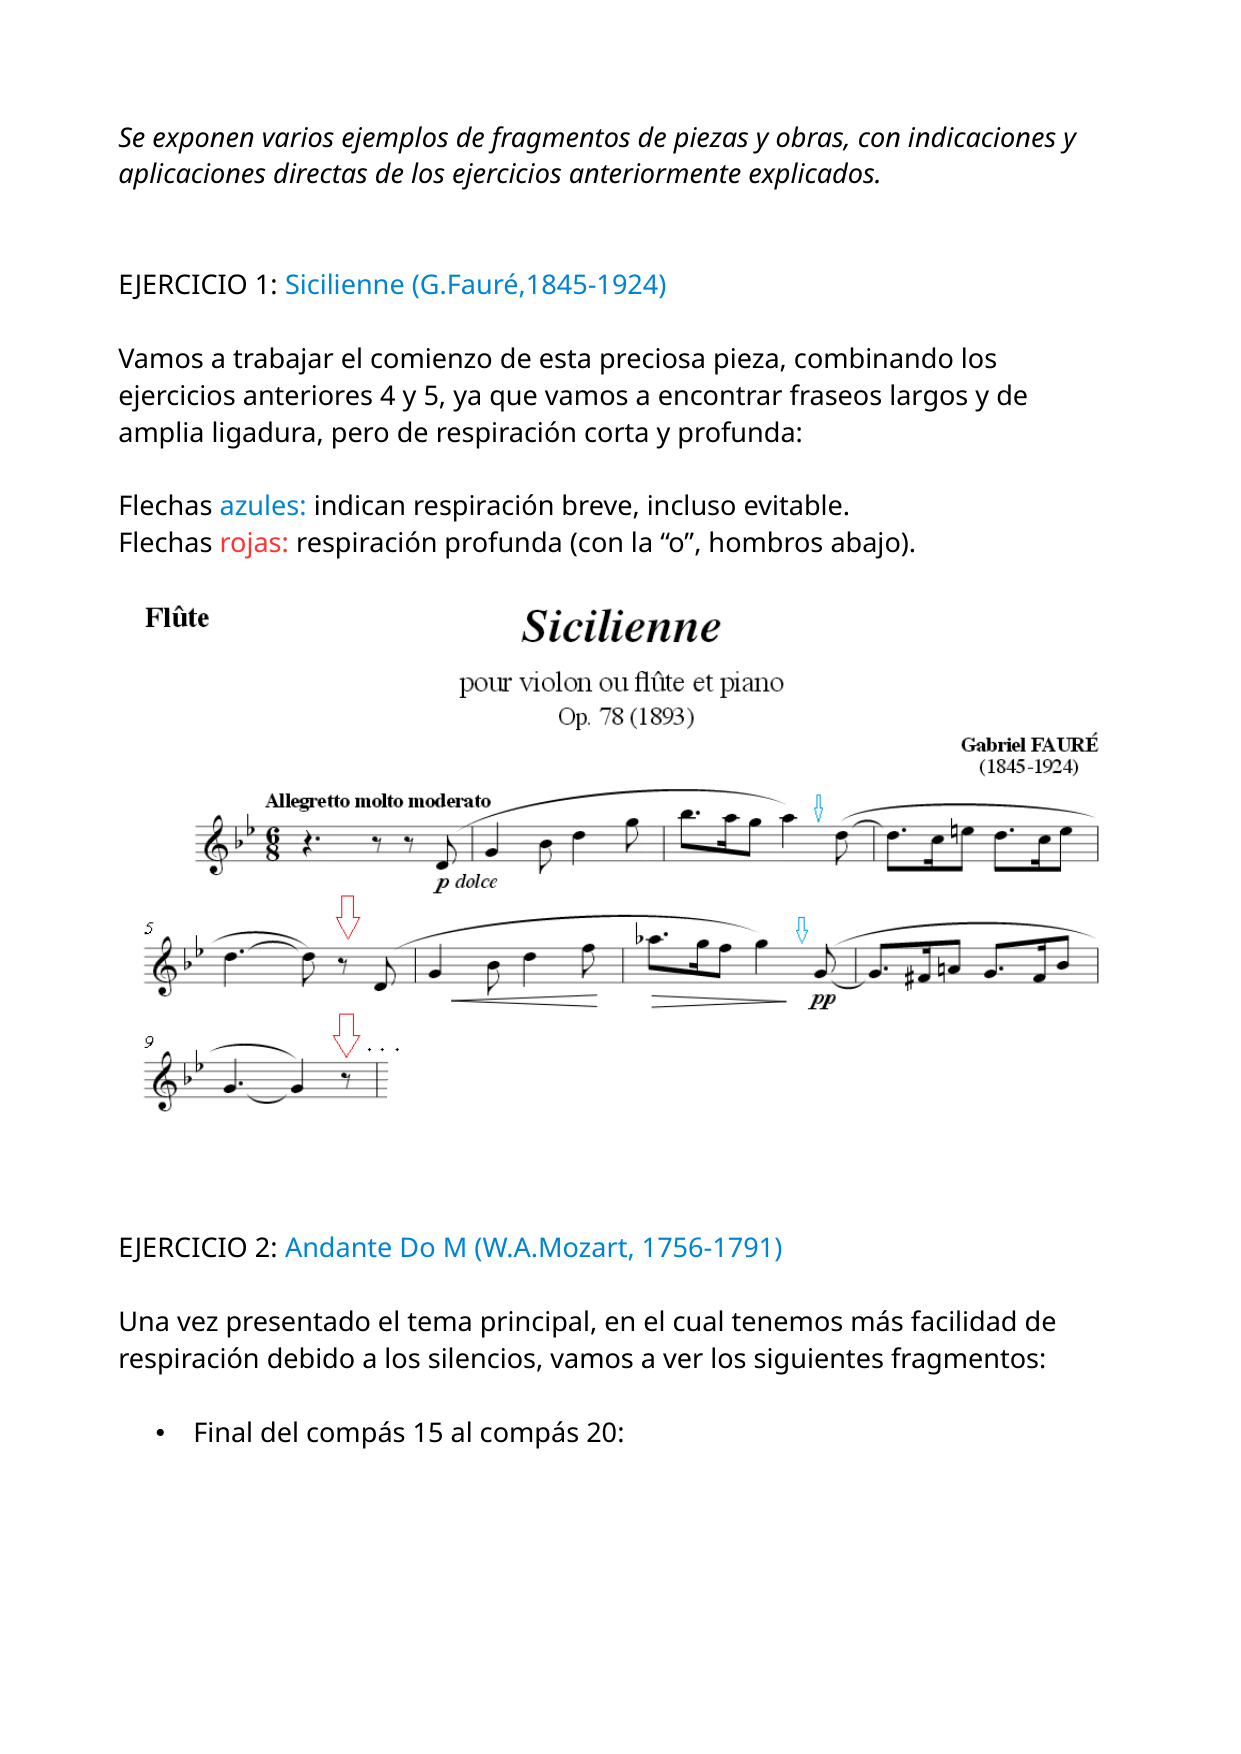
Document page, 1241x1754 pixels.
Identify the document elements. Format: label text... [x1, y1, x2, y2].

text Vamos a trabajar el comienzo de esta preciosa pieza, combinando los ejercicios anteriores 4 y 5, ya que vamos a encontrar fraseos largos y de amplia ligadura, pero de respiración corta y profunda: [118, 339, 1122, 450]
text Flechas azules: indican respiración breve, incluso evitable. [118, 487, 1122, 524]
text Una vez presentado el tema principal, en el cual tenemos más facilidad de respiración debido a los silencios, vamos a ver los siguientes fragmentos: [118, 1302, 1122, 1376]
list Final del compás 15 al compás 20: [156, 1413, 1122, 1450]
text EJERCICIO 2: Andante Do M (W.A.Mozart, 1756-1791) [118, 1229, 1122, 1266]
text Flechas rojas: respiración profunda (con la “o”, hombros abajo). [118, 524, 1122, 561]
text Se exponen varios ejemplos de fragmentos de piezas y obras, con indicaciones y aplicaciones directas de los ejercicios anteriormente explicados. [118, 118, 1122, 192]
text EJERCICIO 1: Sicilienne (G.Fauré,1845-1924) [118, 266, 1122, 302]
